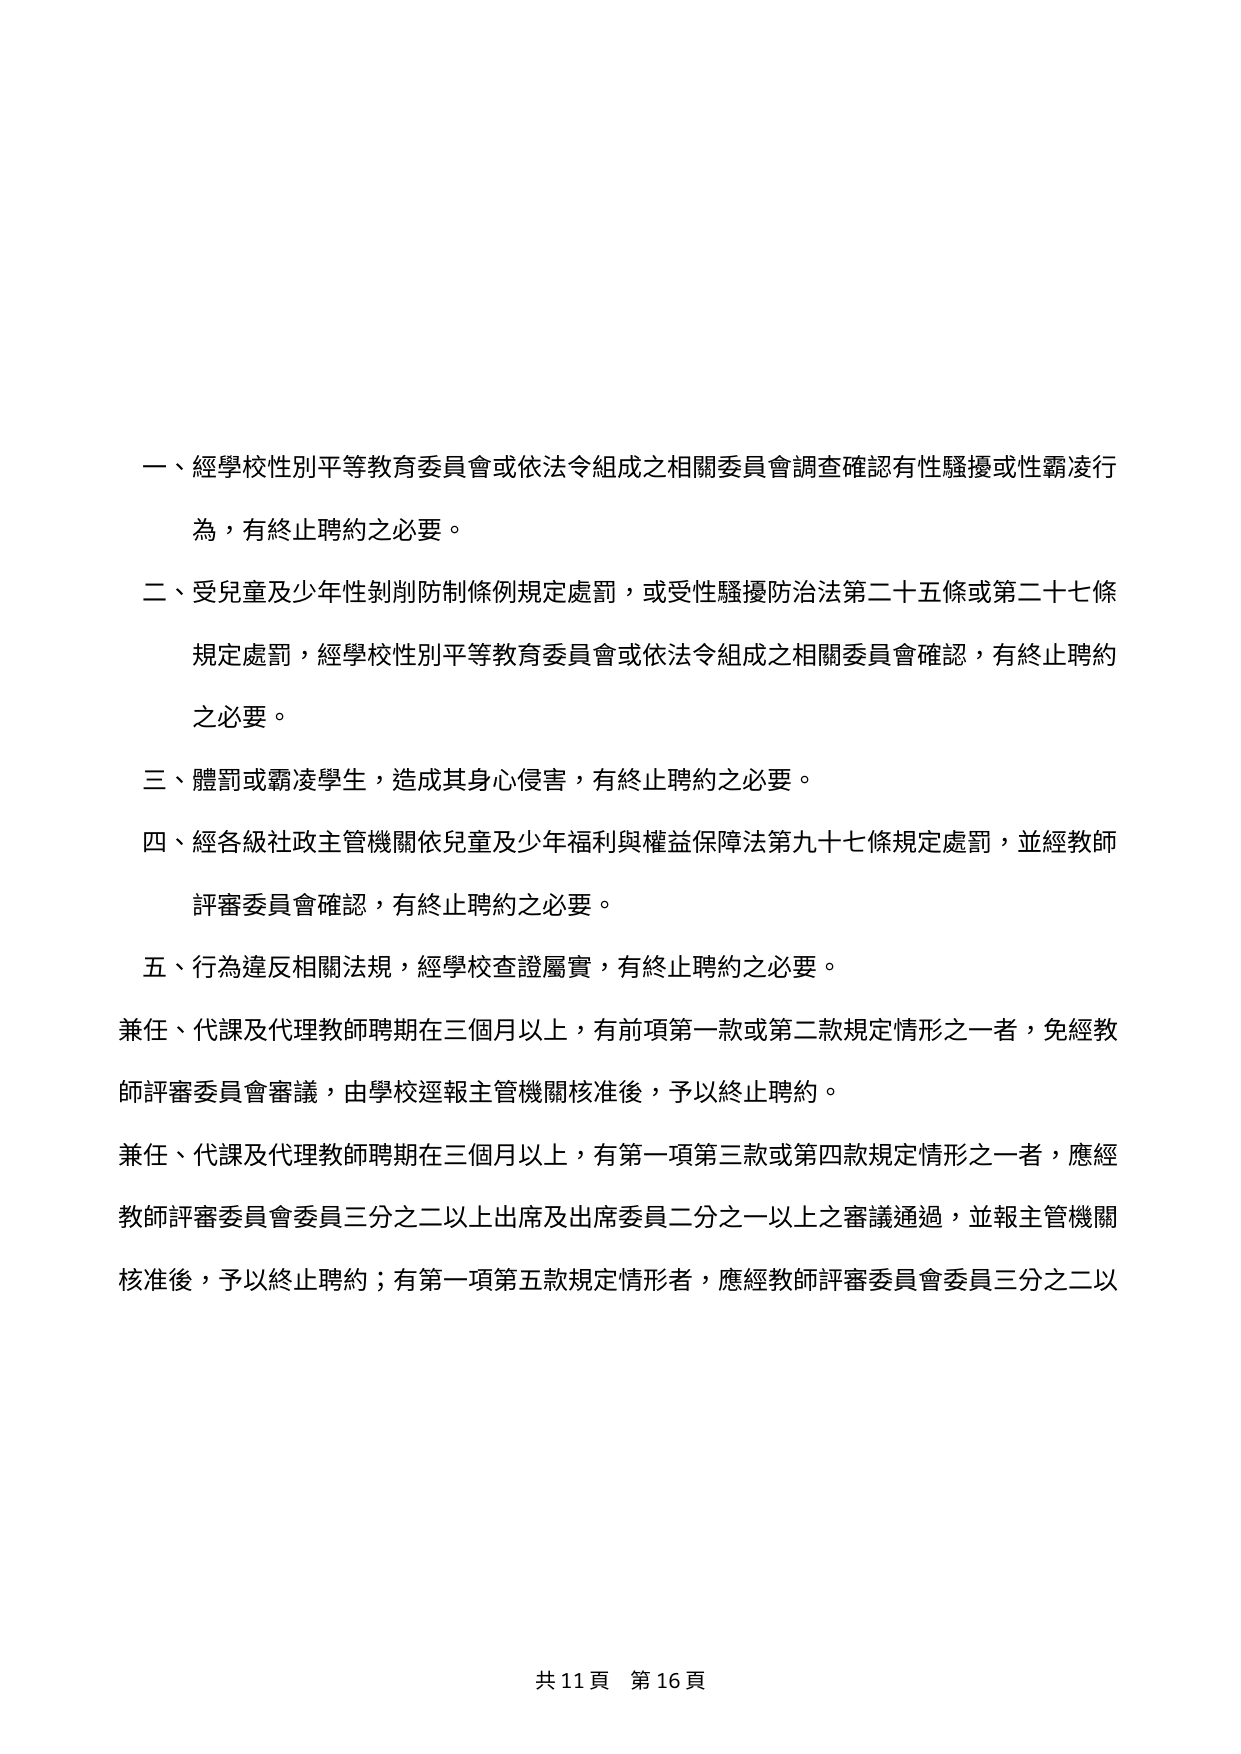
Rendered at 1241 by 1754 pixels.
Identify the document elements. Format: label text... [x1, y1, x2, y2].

text 三、體罰或霸凌學生，造成其身心侵害，有終止聘約之必要。 [142, 737, 1122, 799]
text 二、受兒童及少年性剝削防制條例規定處罰，或受性騷擾防治法第二十五條或第二十七條規定處罰，經學校性別平等教育委員會或依法令組成之相關委員會確認，有終止聘約之必要。 [142, 549, 1122, 737]
text 兼任、代課及代理教師聘期在三個月以上，有第一項第三款或第四款規定情形之一者，應經教師評審委員會委員三分之二以上出席及出席委員二分之一以上之審議通過，並報主管機關核准後，予以終止聘約；有第一項第五款規定情形者，應經教師評審委員會委員三分之二以 [118, 1112, 1122, 1299]
text 四、經各級社政主管機關依兒童及少年福利與權益保障法第九十七條規定處罰，並經教師評審委員會確認，有終止聘約之必要。 [142, 799, 1122, 924]
text 一、經學校性別平等教育委員會或依法令組成之相關委員會調查確認有性騷擾或性霸凌行為，有終止聘約之必要。 [142, 424, 1122, 549]
text 五、行為違反相關法規，經學校查證屬實，有終止聘約之必要。 [142, 924, 1122, 987]
text 兼任、代課及代理教師聘期在三個月以上，有前項第一款或第二款規定情形之一者，免經教師評審委員會審議，由學校逕報主管機關核准後，予以終止聘約。 [118, 987, 1122, 1112]
